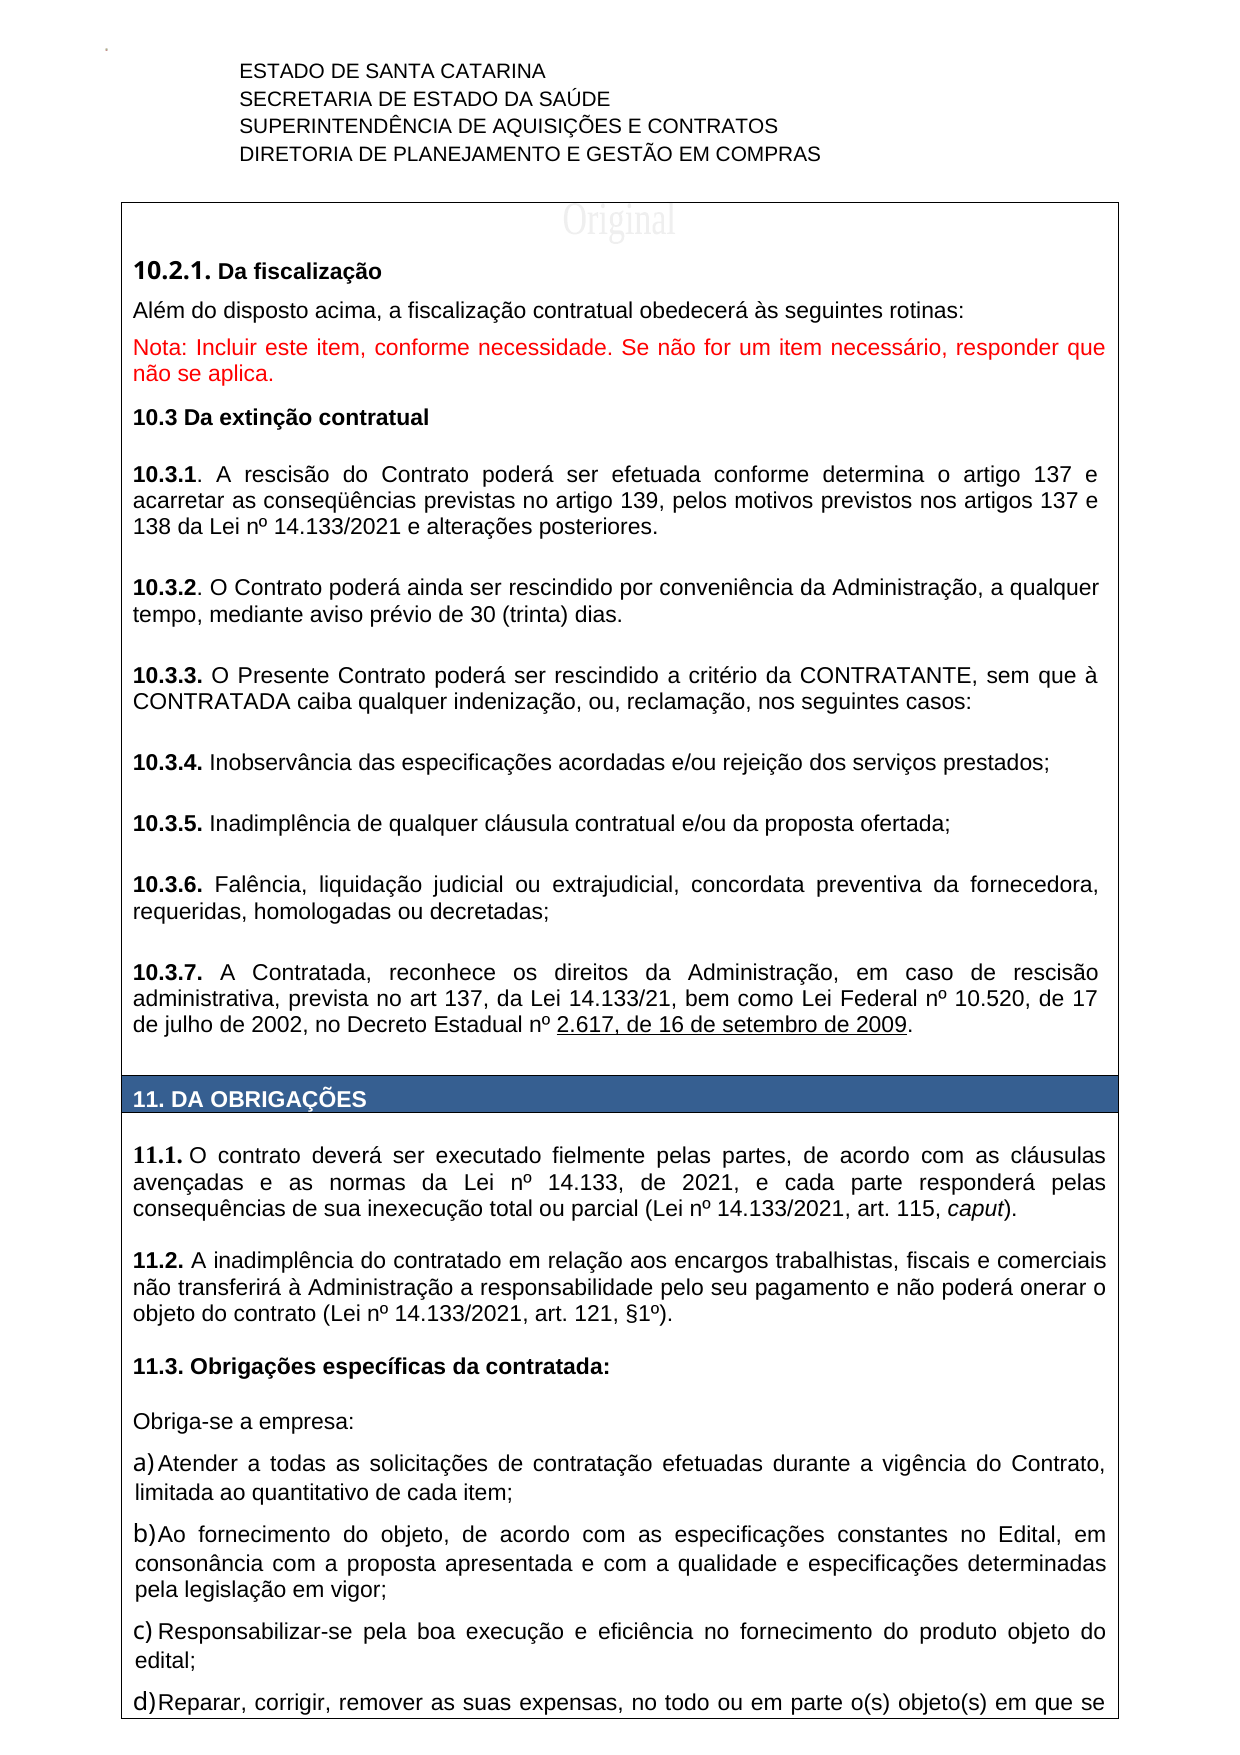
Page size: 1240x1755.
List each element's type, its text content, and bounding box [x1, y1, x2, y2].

table_cell O contrato deverá ser executado fielmente pelas partes, de acordo com as cláusulas avençadas e as normas da Lei nº 14.133, de 2021, e cada parte responderá pelas consequências de sua inexecução total ou parcial (Lei nº 14.133/2021, art. 115, caput). 11.2. A inadimplência do contratado em relação aos encargos trabalhistas, fiscais e comerciais não transferirá à Administração a responsabilidade pelo seu pagamento e não poderá onerar o objeto do contrato (Lei nº 14.133/2021, art. 121, §1º). 11.3. Obrigações específicas da contratada: Obriga-se a empresa: Atender a todas as solicitações de contratação efetuadas durante a vigência do Contrato, limitada ao quantitativo de cada item; Ao fornecimento do objeto, de acordo com as especificações constantes no Edital, em consonância com a proposta apresentada e com a qualidade e especificações determinadas pela legislação em vigor; Responsabilizar-se pela boa execução e eficiência no fornecimento do produto objeto do edital; Reparar, corrigir, remover as suas expensas, no todo ou em parte o(s) objeto(s) em que se verifiquem danos em decorrência do transporte, bem como, providenciar a imediata substituição desses; Providenciar a imediata correção das deficiências apontadas pelo contratante quando da entrega do produto; Apresentar, sempre que solicitado documentos que comprovem a procedência do produto fornecido, assim como amostra para análise pela Administração, sem qualquer ônus adicional; Manter, durante a vigência do contrato, todas as condições de habilitação e qualificações exigidas na licitação; A estender aos contratos objeto, os benefícios e promoções oferecidas aos demais clientes da contratada; Responsabilizar-se por quaisquer danos ou prejuízos físicos ou materiais causados à Administração ou a terceiros, pelos seus prepostos, advindos de imperícia, negligência, imprudência ou desrespeito às normas de segurança, quando da execução do fornecimento; Responsabilizar-se por todas e quaisquer despesas, inclusive, despesa de natureza previdenciária, fiscal, trabalhista ou civil, bem como emolumentos, ônus ou encargos de qualquer espécie e origem, pertinentes à execução do objeto contratado; Mesmo não sendo a fabricante responderá inteira e solidariamente pela qualidade e autenticidade destes, obrigando-se a substituir, as suas expensas, no todo ou em parte, o objeto desta licitação, em que se verificarem vícios, defeitos, incorreções, resultantes da fabricação ou transporte, constatado visualmente ou em laboratório, correndo estes custos por sua conta; Manter endereço eletrônico (e-mail) válido para fins de comunicação com a contratante por todo o período de contratação; comunicando, imediatamente, o Contratante em caso de alteração; Realizar cadastro no Portal Externo do SGP-e (https://portal.sgpe.sea.sc.gov.br/portal-externo/inicio) para que possa assinar eletronicamente com certificação digital TODOS os documentos firmados com a contratante (como realizar a assinatura digital: https://sgpe.sea.sc.gov.br/capdoc/pergunta_frequente/nova-como-realizar-a-assinatura-digital-via-portal-externo/). Não subcontratar, ceder ou transferir, total ou parcialmente, o objeto do contrato; Nota: Se no item 5, for informado que será subcontratado este item deverá ser retirado. 11.4. Obrigações específicas da contratante: Obriga-se a Administração/Contratante: Comunicar a Contratada toda e quaisquer ocorrências relacionadas aos objetos entregues; Efetuar o pagamento da Contratada de acordo com a forma de pagamento estipulada na licitação e no Contrato; Promover o acompanhamento e a fiscalização do fornecimento/prestação dos serviços, sob os aspectos qualitativo e quantitativo, anotando em registro próprio as falhas e solicitando as medidas corretivas; Rejeitar, no todo ou em parte, o objeto entregue pela Contratada fora das especificações do contrato; Observar para que durante a vigência do Contrato sejam cumpridas as obrigações assumidas pela Contratada, bem como sejam mantidas todas as condições de habilitação e qualificação exigidas na licitação; Aplicar as sanções administrativas, quando se fizerem necessárias; Prestar à CONTRATADA informações e esclarecimentos que venham a ser solicitados; [122, 1113, 1118, 1718]
table_cell Ao gestor do contrato caberá: Controlar o prazo de vigência do instrumento contratual sob sua responsabilidade, e encaminhar a solicitação de prorrogação; Verificar se a entrega de materiais, execução de obras ou a prestação de serviços foi ou está sendo cumprida integral ou parcialmente; Atestar as notas fiscais encaminhadas à unidade competente para pagamento; Comunicar à DIAC, formalmente, irregularidades cometidas passíveis de penalidade, após os contatos prévios determinados por Lei com a contratada; Acompanhar junto ao Fiscal do Contrato o cumprimento, pela contratada, do cronograma físico-financeiro; Estabelecer prazo para correção de eventuais pendências na execução do contrato e informar à Autoridade Competente ocorrências que possam gerar dificuldades à conclusão da obra, prestação de serviço ou em relação a terceiros; Encaminhar à Autoridade Competente eventuais pedidos de modificações no cronograma físico-financeiro, substituições de materiais e equipamentos, formulados pela contratada; Comunicar a DPGC a necessidade de abertura de nova licitação à área competente, antes de findo a vigência dos contratos de prestação de serviços com antecedência mínima de 160 (cento e sessenta) dias antes do término; Comunicar ao setor competente sobre quaisquer problemas detectados na execução contratual, que tenham implicações na atestação; Cuidar das alterações de interesse da Contratada, que deverão ser por ela formalizadas e devidamente fundamentadas, principalmente em se tratando de pedido de reequilíbrio econômico-financeiro ou repactuação. No caso de pedido de prorrogação de prazo, deverá ser comprovado o fato impeditivo da execução, o qual, por sua vez, deverá corresponder o previsto no artigo 105 da Lei nº 14.133/2021 e alterações; Elaborar ou solicitar justificativa técnica, quando couber, com vistas à alteração unilateral por esta Secretaria de Estado da Saúde; Alimentar os sistemas informatizados do Governo com as informações pertinentes, responsabilizando-se por tais dados, inclusive sempre quando solicitadas; Negociar o Contrato sempre que o mercado assim o exigir, nos termos da Lei; Procurar auxílio junto as áreas competentes em caso de dúvidas técnicas, administrativas ou jurídicas; Deflagrar e conduzir os procedimentos de finalização à Contratada, com base nos termos Contratuais, sempre que houver descumprimento de suas cláusulas por culpa da Contratada, acionando as instâncias superiores e/ou os Órgãos Públicos competentes quando o fato exigir; Disponibilizar toda a infraestrutura necessária, assim como definido no contrato e dentro dos prazos estabelecidos, tais como: área de instalação do canteiro de obras, local para escritório da empresa, outras instalações etc.; Consolidar informações relativas à estimativa individual e total de consumo, promovendo a adequação dos respectivos termos de referência ou projetos básicos, inclusive definindo as respectivas unidades de medida usualmente adotadas; Acompanhar o saldo contratual/registro de preços. A forma de comunicação entre gestor e fornecedor se dará, principalmente, por email e telefone (item 13). Ao fiscal do contrato caberá: Ter conhecimento prévio de sua competência e atuação; Possuir cópia do contrato, do edital da licitação e seus anexos, e da proposta vencedora da licitação; Ter pleno conhecimento dos termos contratuais que irá fiscalizar, principalmente de suas cláusulas, assim como das condições constantes do edital e seus anexos, com vistas a identificar as obrigações in concreto tanto da administração contratante quanto da contratada; Buscar autonomia, independência fiscalizatória e condições saudáveis para a realização da fiscalização, comunicando o Gestor do Contrato sobre suas necessidades; Conhecer e reunir-se com o preposto da contratada (Art. 118 e suas alterações na Lei nº 14.133/2021) com a finalidade de definir e estabelecer as estratégias da execução do objeto, bem como traçar metas de controle, fiscalização e acompanhamento do contrato; Exigir da contratada o fiel cumprimento de todas as condições contratuais assumidas, constantes das cláusulas e demais condições do Edital da Licitação e seus anexos, planilhas, cronogramas etc.; Comunicar ao Gestor do Contrato a necessidade de alterações do quantitativo do objeto ou modificação da forma de sua execução, em razão do fato superveniente ou de outro qualquer, que possa comprometer a aderência contratual e seu efetivo resultado; Recusar serviço ou fornecimento irregular, não aceitando material diverso daquele que se encontra especificado no edital e seus anexos, assim como observar, para o correto recebimento, a hipótese de outro oferecido em proposta e com qualidade superior ao especificado e aceito pela Administração; Impedir que empresas subcontratadas venham a executar serviços e/ou efetuar a entrega de material quando não expressamente autorizadas para tal, salvo, nos casos em que haja previsão contratual; Comunicar por escrito a empresa e o Gestor do Contrato qualquer falta cometida pela empresa; Zelar para que os valores a serem pagos nos contratos de prestação de serviços por tarefas não ultrapassem os créditos correspondentes; Fiscalizar os pagamentos efetuados. Não pode o fiscal se descuidar dos valores que deverão ser pagos, sem, no entanto, perceber os créditos destinados para tal tarefa; Ler atentamente o Termo de Contrato, especialmente as ocorrências relacionadas a sua execução; Esclarecer dúvidas do preposto/representante da Contratada que estiverem sob a sua alçada, encaminhando às áreas competentes os problemas que surgirem quando lhe faltar competência; Verificar a execução do objeto contratual, proceder à sua medição e formalizar a atestação. Em caso de dúvida, buscar, obrigatoriamente, auxílio para que efetue corretamente a atestação/medição; Antecipar-se a solucionar problemas que afetem a relação contratual (greve, chuvas, fim de prazo); Notificar a Contratada em qualquer ocorrência que esteja em descumprimento com as cláusulas contratuais, sempre por escrito, com prova de recebimento da notificação (procedimento formal, com prazo). Não sendo possível a solução das ocorrências que deram origem as Notificações, o Fiscal deverá encaminhar o caso à DIAC, para providenciar as penalidades cabíveis; Anotar, em caso de obras e prestação de serviços de engenharia, todas as ocorrências no diário de obras, tomando as providências que estejam sob sua alçada e encaminhando às instâncias competentes aquelas que fugirem de sua alçada; Receber e encaminhar imediatamente as Faturas/Notas Fiscais, devidamente atestadas ao Gestor do Contrato, observando previamente se a fatura apresentada pela Contratada se refere ao objeto que foi efetivamente contratado; Fiscalizar a manutenção, pela Contratada, das condições de sua habilitação e qualificação, com a solicitação dos documentos necessários à avaliação; Rejeitar bens e serviços que estejam em desacordo com as especificações do objeto contratado. A ação do Fiscal, nesses casos, deverá observar o que reza o Termo de Contrato e/ou o ato convocatório da licitação, principalmente em relação ao prazo ali previsto; Receber, em se tratando de obras e serviços de engenharia, provisoriamente o objeto do Contrato, no prazo estabelecido, mediante termo circunstanciado assinado pelas partes; Procurar auxílio junto as áreas competentes em caso de dúvidas técnicas, administrativas ou jurídicas. A forma de comunicação entre fiscal e fornecedor se dará, principalmente, por email e telefone (item 13). Da fiscalização Além do disposto acima, a fiscalização contratual obedecerá às seguintes rotinas: Nota: Incluir este item, conforme necessidade. Se não for um item necessário, responder que não se aplica. 10.3 Da extinção contratual 10.3.1. A rescisão do Contrato poderá ser efetuada conforme determina o artigo 137 e acarretar as conseqüências previstas no artigo 139, pelos motivos previstos nos artigos 137 e 138 da Lei nº 14.133/2021 e alterações posteriores. 10.3.2. O Contrato poderá ainda ser rescindido por conveniência da Administração, a qualquer tempo, mediante aviso prévio de 30 (trinta) dias. 10.3.3. O Presente Contrato poderá ser rescindido a critério da CONTRATANTE, sem que à CONTRATADA caiba qualquer indenização, ou, reclamação, nos seguintes casos: 10.3.4. Inobservância das especificações acordadas e/ou rejeição dos serviços prestados; 10.3.5. Inadimplência de qualquer cláusula contratual e/ou da proposta ofertada; 10.3.6. Falência, liquidação judicial ou extrajudicial, concordata preventiva da fornecedora, requeridas, homologadas ou decretadas; 10.3.7. A Contratada, reconhece os direitos da Administração, em caso de rescisão administrativa, prevista no art 137, da Lei 14.133/21, bem como Lei Federal nº 10.520, de 17 de julho de 2002, no Decreto Estadual nº 2.617, de 16 de setembro de 2009. [122, 203, 1118, 1074]
table_cell DA OBRIGAÇÕES [122, 1076, 1118, 1112]
